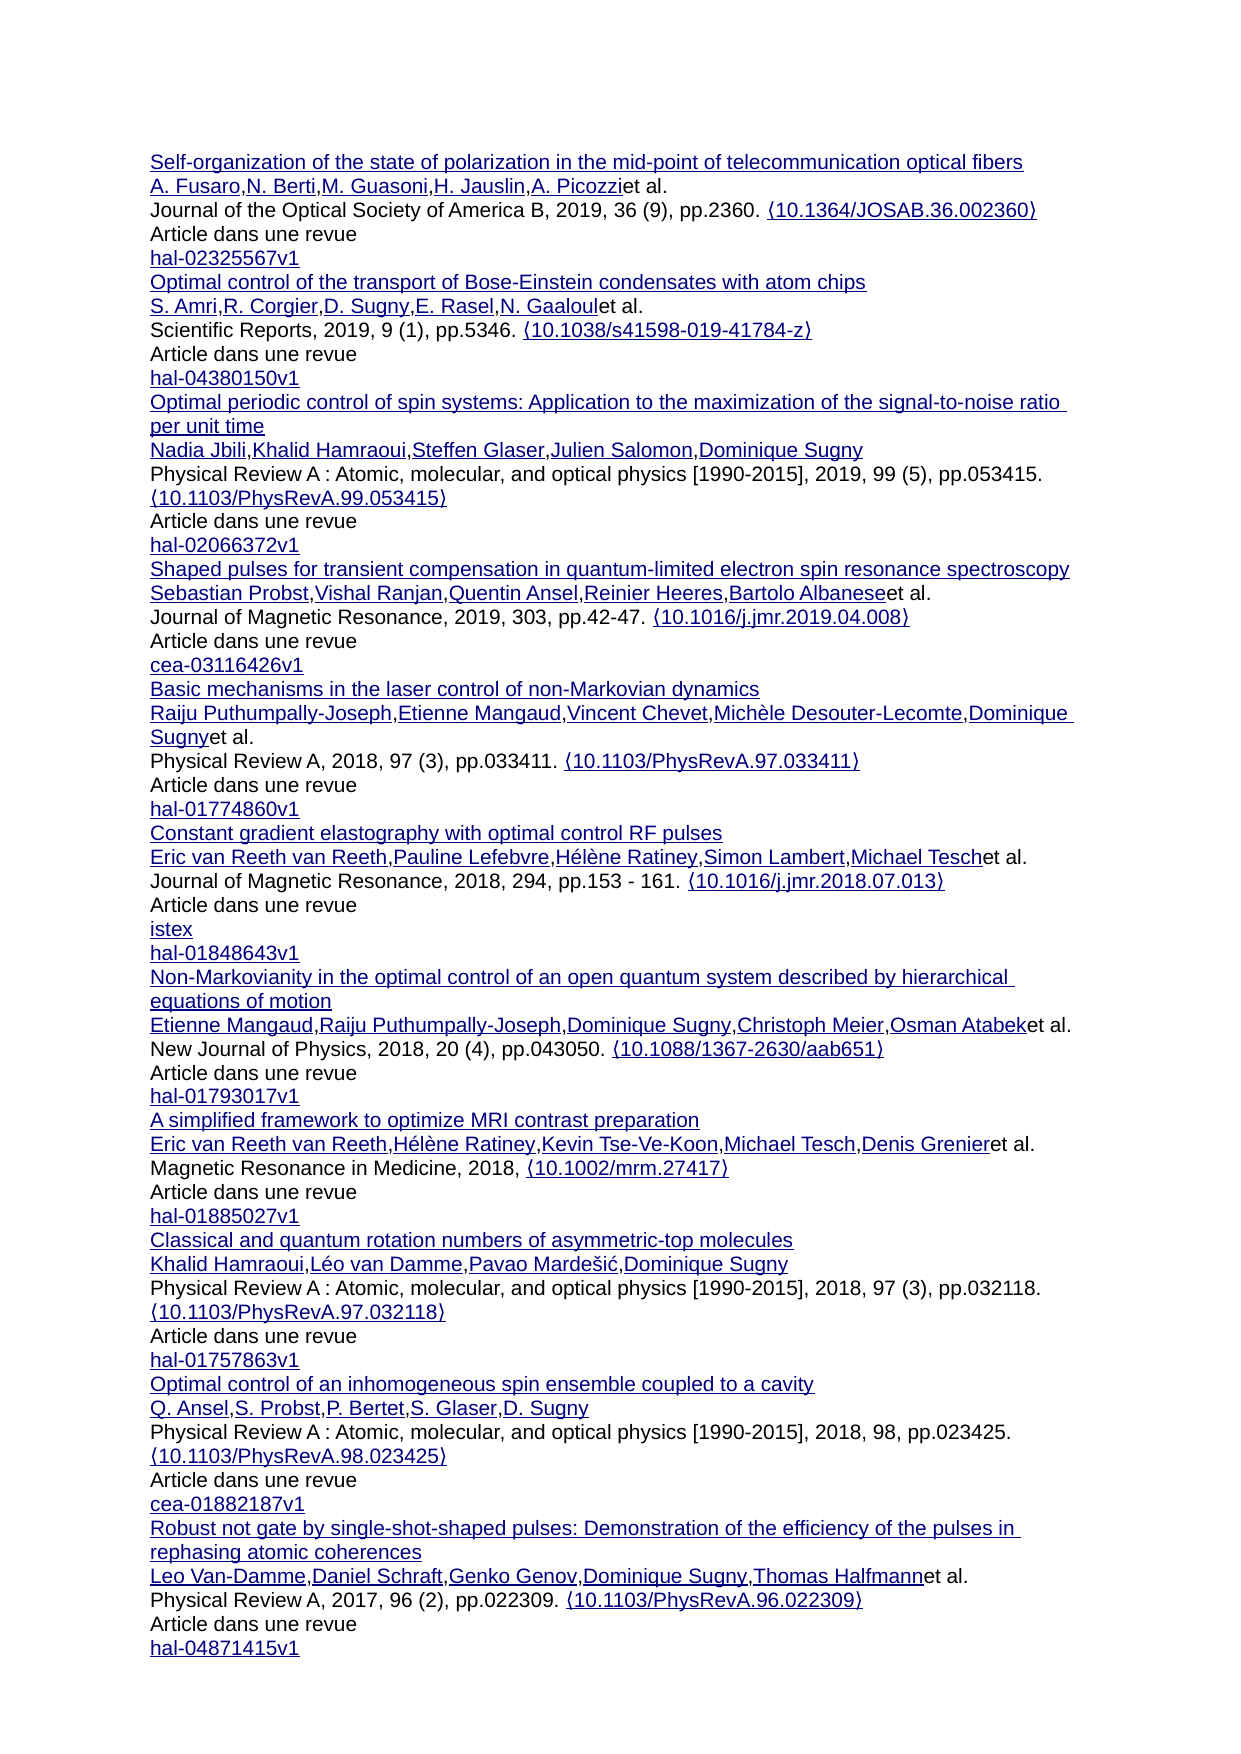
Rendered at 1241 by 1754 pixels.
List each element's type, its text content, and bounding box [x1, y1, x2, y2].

table_cell Optimal control of an inhomogeneous spin ensemble coupled to a cavity Q. Ansel,S. Probst,P. Bertet,S. Glaser,D. Sugny Physical Review A : Atomic, molecular, and optical physics [1990-2015], 2018, 98, pp.023425. ⟨10.1103/PhysRevA.98.023425⟩ Article dans une revue cea-01882187v1 [150, 1372, 1090, 1516]
table_cell Shaped pulses for transient compensation in quantum-limited electron spin resonance spectroscopy Sebastian Probst,Vishal Ranjan,Quentin Ansel,Reinier Heeres,Bartolo Albaneseet al. Journal of Magnetic Resonance, 2019, 303, pp.42-47. ⟨10.1016/j.jmr.2019.04.008⟩ Article dans une revue cea-03116426v1 [150, 557, 1090, 677]
table_cell Constant gradient elastography with optimal control RF pulses Eric van Reeth van Reeth,Pauline Lefebvre,Hélène Ratiney,Simon Lambert,Michael Teschet al. Journal of Magnetic Resonance, 2018, 294, pp.153 - 161. ⟨10.1016/j.jmr.2018.07.013⟩ Article dans une revue istex hal-01848643v1 [150, 821, 1090, 964]
table_cell Basic mechanisms in the laser control of non-Markovian dynamics Raiju Puthumpally-Joseph,Etienne Mangaud,Vincent Chevet,Michèle Desouter-Lecomte,Dominique Sugnyet al. Physical Review A, 2018, 97 (3), pp.033411. ⟨10.1103/PhysRevA.97.033411⟩ Article dans une revue hal-01774860v1 [150, 677, 1090, 821]
table_cell Self-organization of the state of polarization in the mid-point of telecommunication optical fibers A. Fusaro,N. Berti,M. Guasoni,H. Jauslin,A. Picozziet al. Journal of the Optical Society of America B, 2019, 36 (9), pp.2360. ⟨10.1364/JOSAB.36.002360⟩ Article dans une revue hal-02325567v1 [150, 150, 1090, 270]
table_cell Non-Markovianity in the optimal control of an open quantum system described by hierarchical equations of motion Etienne Mangaud,Raiju Puthumpally-Joseph,Dominique Sugny,Christoph Meier,Osman Atabeket al. New Journal of Physics, 2018, 20 (4), pp.043050. ⟨10.1088/1367-2630/aab651⟩ Article dans une revue hal-01793017v1 [150, 965, 1090, 1108]
table_cell Optimal periodic control of spin systems: Application to the maximization of the signal-to-noise ratio per unit time Nadia Jbili,Khalid Hamraoui,Steffen Glaser,Julien Salomon,Dominique Sugny Physical Review A : Atomic, molecular, and optical physics [1990-2015], 2019, 99 (5), pp.053415. ⟨10.1103/PhysRevA.99.053415⟩ Article dans une revue hal-02066372v1 [150, 390, 1090, 557]
table_cell A simplified framework to optimize MRI contrast preparation Eric van Reeth van Reeth,Hélène Ratiney,Kevin Tse-Ve-Koon,Michael Tesch,Denis Grenieret al. Magnetic Resonance in Medicine, 2018, ⟨10.1002/mrm.27417⟩ Article dans une revue hal-01885027v1 [150, 1108, 1090, 1228]
table_cell Classical and quantum rotation numbers of asymmetric-top molecules Khalid Hamraoui,Léo van Damme,Pavao Mardešić,Dominique Sugny Physical Review A : Atomic, molecular, and optical physics [1990-2015], 2018, 97 (3), pp.032118. ⟨10.1103/PhysRevA.97.032118⟩ Article dans une revue hal-01757863v1 [150, 1228, 1090, 1372]
table_cell Optimal control of the transport of Bose-Einstein condensates with atom chips S. Amri,R. Corgier,D. Sugny,E. Rasel,N. Gaaloulet al. Scientific Reports, 2019, 9 (1), pp.5346. ⟨10.1038/s41598-019-41784-z⟩ Article dans une revue hal-04380150v1 [150, 270, 1090, 389]
table_cell Robust not gate by single-shot-shaped pulses: Demonstration of the efficiency of the pulses in rephasing atomic coherences Leo Van-Damme,Daniel Schraft,Genko Genov,Dominique Sugny,Thomas Halfmannet al. Physical Review A, 2017, 96 (2), pp.022309. ⟨10.1103/PhysRevA.96.022309⟩ Article dans une revue hal-04871415v1 [150, 1516, 1090, 1659]
